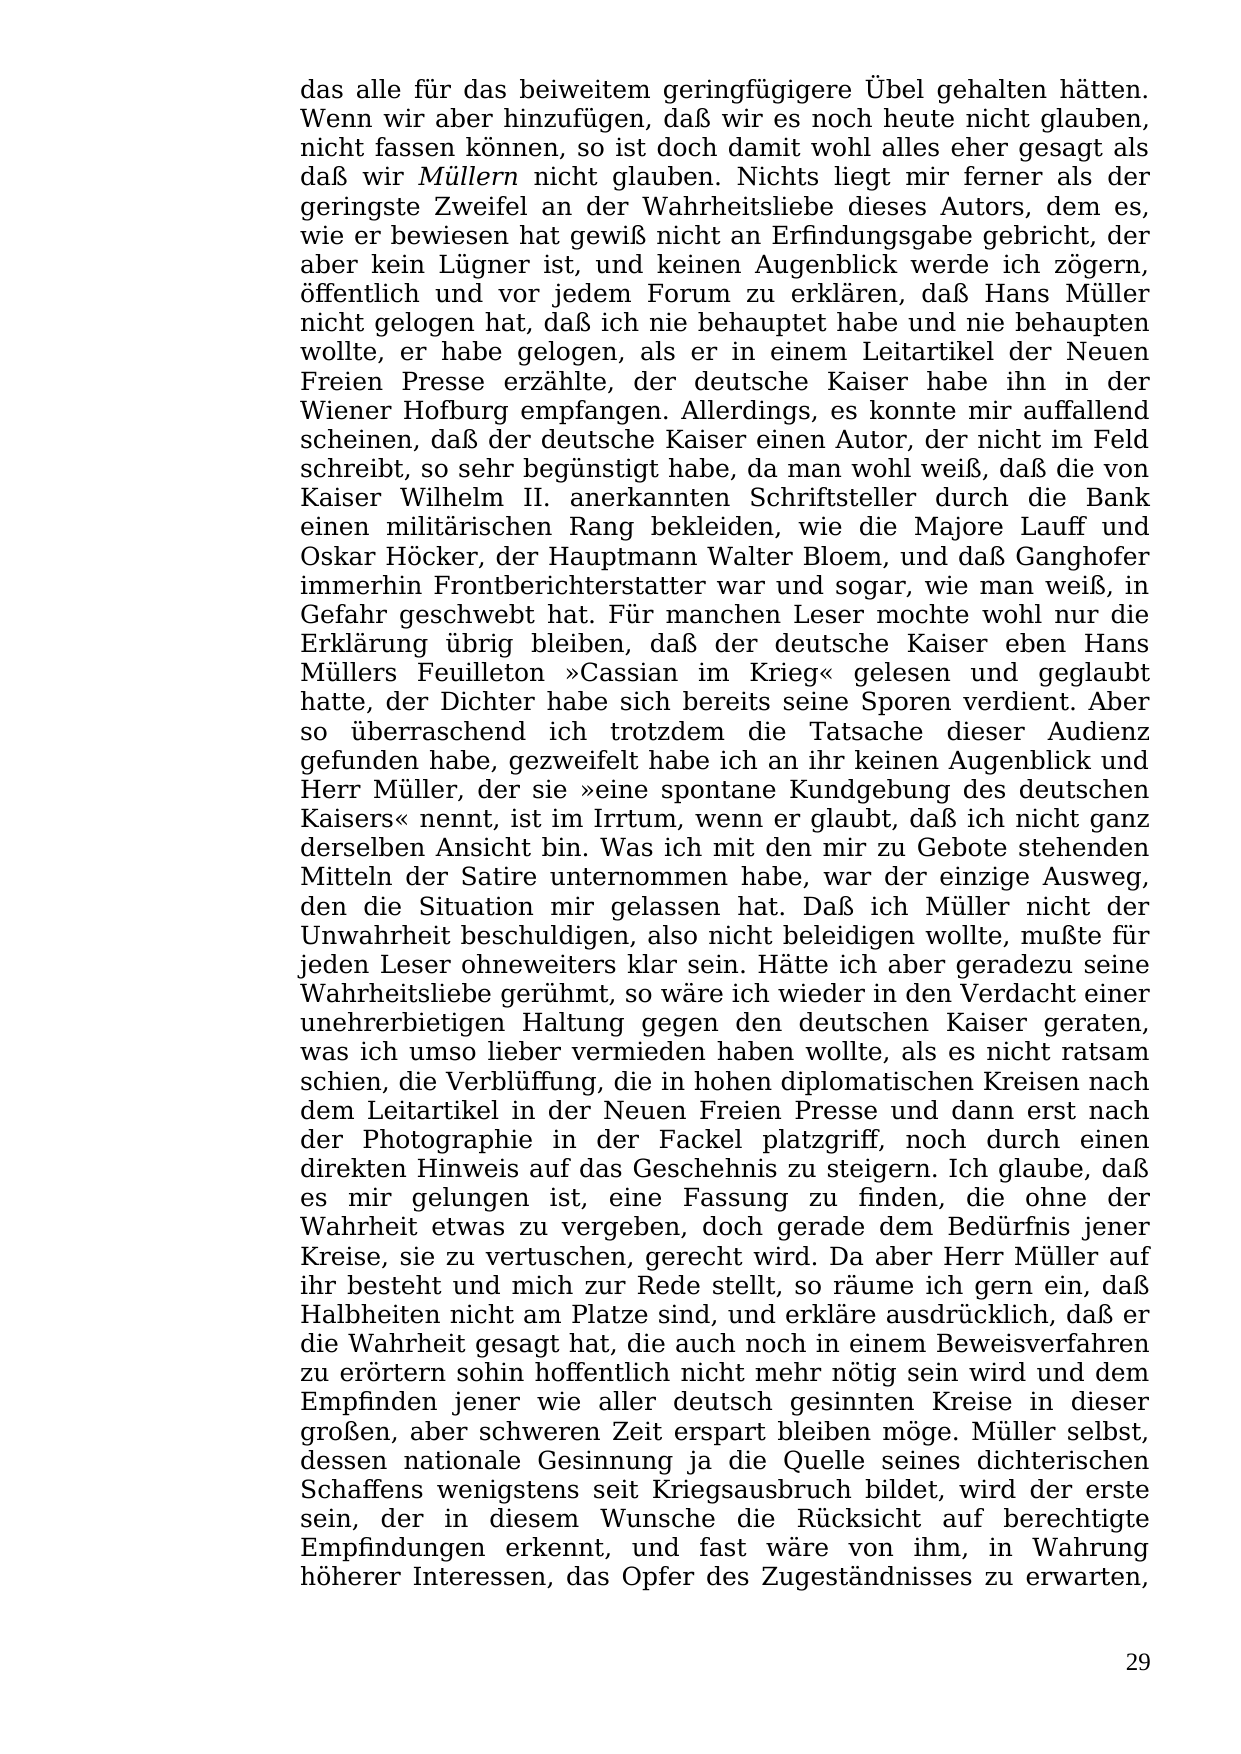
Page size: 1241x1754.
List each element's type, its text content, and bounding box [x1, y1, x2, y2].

text das alle für das beiweitem geringfügigere Übel gehalten hätten. Wenn wir aber hinzufügen, daß wir es noch heute nicht glauben, nicht fassen können, so ist doch damit wohl alles eher gesagt als daß wir Müllern nicht glauben. Nichts liegt mir ferner als der geringste Zweifel an der Wahrheitsliebe dieses Autors, dem es, wie er bewiesen hat gewiß nicht an Erfindungsgabe gebricht, der aber kein Lügner ist, und keinen Augenblick werde ich zögern, öffentlich und vor jedem Forum zu erklären, daß Hans Müller nicht gelogen hat, daß ich nie behauptet habe und nie behaupten wollte, er habe gelogen, als er in einem Leitartikel der Neuen Freien Presse erzählte, der deutsche Kaiser habe ihn in der Wiener Hofburg empfangen. Allerdings, es konnte mir auffallend scheinen, daß der deutsche Kaiser einen Autor, der nicht im Feld schreibt, so sehr begünstigt habe, da man wohl weiß, daß die von Kaiser Wilhelm II. anerkannten Schriftsteller durch die Bank einen militärischen Rang bekleiden, wie die Majore Lauff und Oskar Höcker, der Hauptmann Walter Bloem, und daß Ganghofer immerhin Frontberichterstatter war und sogar, wie man weiß, in Gefahr geschwebt hat. Für manchen Leser mochte wohl nur die Erklärung übrig bleiben, daß der deutsche Kaiser eben Hans Müllers Feuilleton »Cassian im Krieg« gelesen und geglaubt hatte, der Dichter habe sich bereits seine Sporen verdient. Aber so überraschend ich trotzdem die Tatsache dieser Audienz gefunden habe, gezweifelt habe ich an ihr keinen Augenblick und Herr Müller, der sie »eine spontane Kundgebung des deutschen Kaisers« nennt, ist im Irrtum, wenn er glaubt, daß ich nicht ganz derselben Ansicht bin. Was ich mit den mir zu Gebote stehenden Mitteln der Satire unternommen habe, war der einzige Ausweg, den die Situation mir gelassen hat. Daß ich Müller nicht der Unwahrheit beschuldigen, also nicht beleidigen wollte, mußte für jeden Leser ohneweiters klar sein. Hätte ich aber geradezu seine Wahrheitsliebe gerühmt, so wäre ich wieder in den Verdacht einer unehrerbietigen Haltung gegen den deutschen Kaiser geraten, was ich umso lieber vermieden haben wollte, als es nicht ratsam schien, die Verblüffung, die in hohen diplomatischen Kreisen nach dem Leitartikel in der Neuen Freien Presse und dann erst nach der Photographie in der Fackel platzgriff, noch durch einen direkten Hinweis auf das Geschehnis zu steigern. Ich glaube, daß es mir gelungen ist, eine Fassung zu finden, die ohne der Wahrheit etwas zu vergeben, doch gerade dem Bedürfnis jener Kreise, sie zu vertuschen, gerecht wird. Da aber Herr Müller auf ihr besteht und mich zur Rede stellt, so räume ich gern ein, daß Halbheiten nicht am Platze sind, und erkläre ausdrücklich, daß er die Wahrheit gesagt hat, die auch noch in einem Beweisverfahren zu erörtern sohin hoffentlich nicht mehr nötig sein wird und dem Empfinden jener wie aller deutsch gesinnten Kreise in dieser großen, aber schweren Zeit erspart bleiben möge. Müller selbst, dessen nationale Gesinnung ja die Quelle seines dichterischen Schaffens wenigstens seit Kriegsausbruch bildet, wird der erste sein, der in diesem Wunsche die Rücksicht auf berechtigte Empfindungen erkennt, und fast wäre von ihm, in Wahrung höherer Interessen, das Opfer des Zugeständnisses zu erwarten, [300, 75, 1151, 1592]
